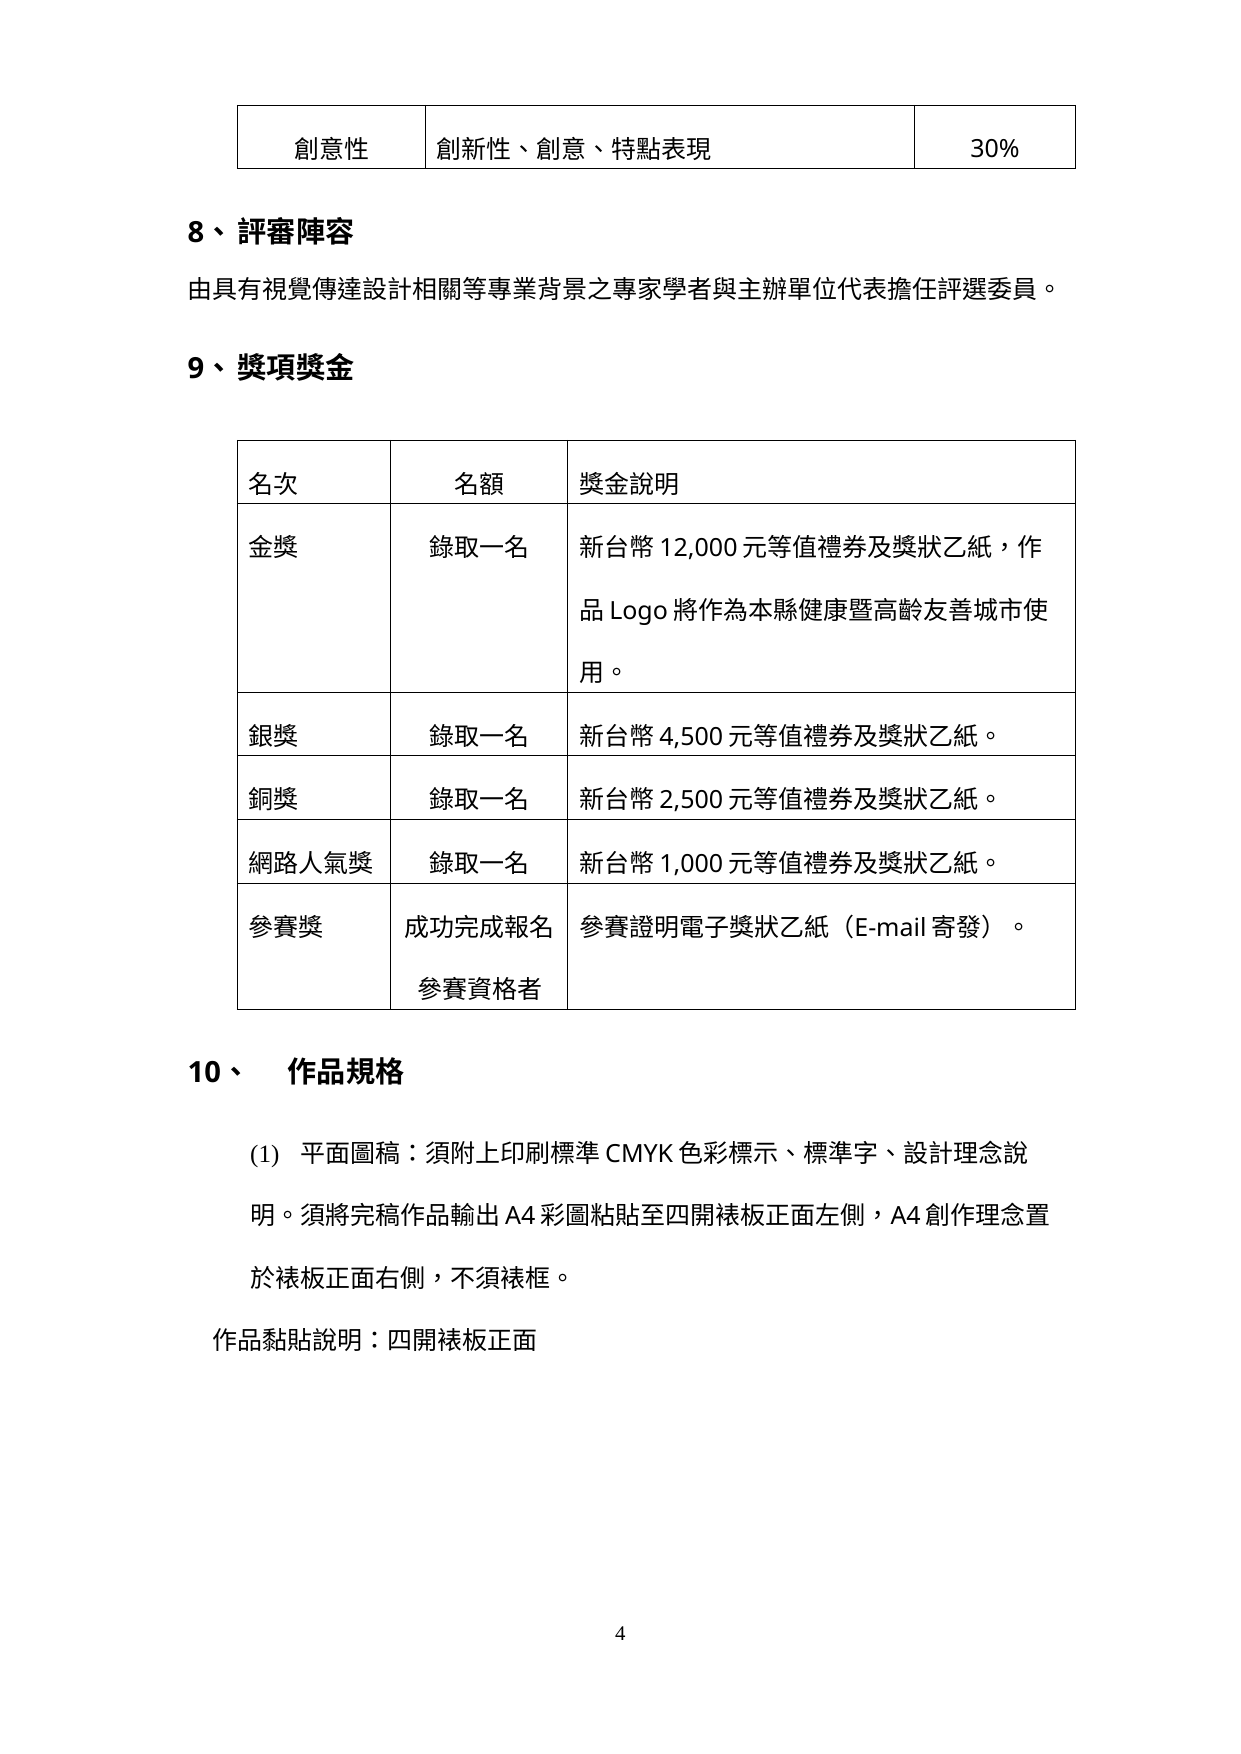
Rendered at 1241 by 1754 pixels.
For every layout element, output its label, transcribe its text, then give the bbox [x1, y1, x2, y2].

table_cell 創意性 [238, 106, 425, 168]
table_cell 錄取一名 [391, 756, 567, 819]
table_cell 成功完成報名參賽資格者 [391, 884, 567, 1008]
text 作品黏貼說明：四開裱板正面 [212, 1297, 1053, 1359]
table_cell 創新性、創意、特點表現 [426, 106, 914, 168]
table_cell 新台幣2,500元等值禮券及獎狀乙紙。 [568, 756, 1075, 819]
list 作品規格 [187, 1028, 1053, 1091]
table_cell 新台幣12,000元等值禮券及獎狀乙紙，作品Logo將作為本縣健康暨高齡友善城市使用。 [568, 504, 1075, 692]
list 獎項獎金 [187, 324, 1053, 387]
table_cell 網路人氣獎 [238, 820, 390, 882]
text 由具有視覺傳達設計相關等專業背景之專家學者與主辦單位代表擔任評選委員。 [187, 269, 1053, 306]
table_cell 參賽證明電子獎狀乙紙（E-mail寄發）。 [568, 884, 1075, 1008]
table_header 名額 [391, 441, 567, 503]
list 平面圖稿：須附上印刷標準CMYK色彩標示、標準字、設計理念說明。須將完稿作品輸出A4彩圖粘貼至四開裱板正面左側，A4創作理念置於裱板正面右側，不須裱框。 [250, 1109, 1053, 1297]
table_cell 新台幣1,000元等值禮券及獎狀乙紙。 [568, 820, 1075, 882]
table_cell 30% [915, 106, 1075, 168]
table_cell 新台幣4,500元等值禮券及獎狀乙紙。 [568, 693, 1075, 755]
table_cell 錄取一名 [391, 504, 567, 692]
table_header 名次 [238, 441, 390, 503]
table_header 獎金說明 [568, 441, 1075, 503]
list 評審陣容 [187, 188, 1053, 251]
table_cell 銀獎 [238, 693, 390, 755]
table_cell 金獎 [238, 504, 390, 692]
table_cell 錄取一名 [391, 693, 567, 755]
table_cell 銅獎 [238, 756, 390, 819]
table_cell 錄取一名 [391, 820, 567, 882]
table_cell 參賽獎 [238, 884, 390, 1008]
